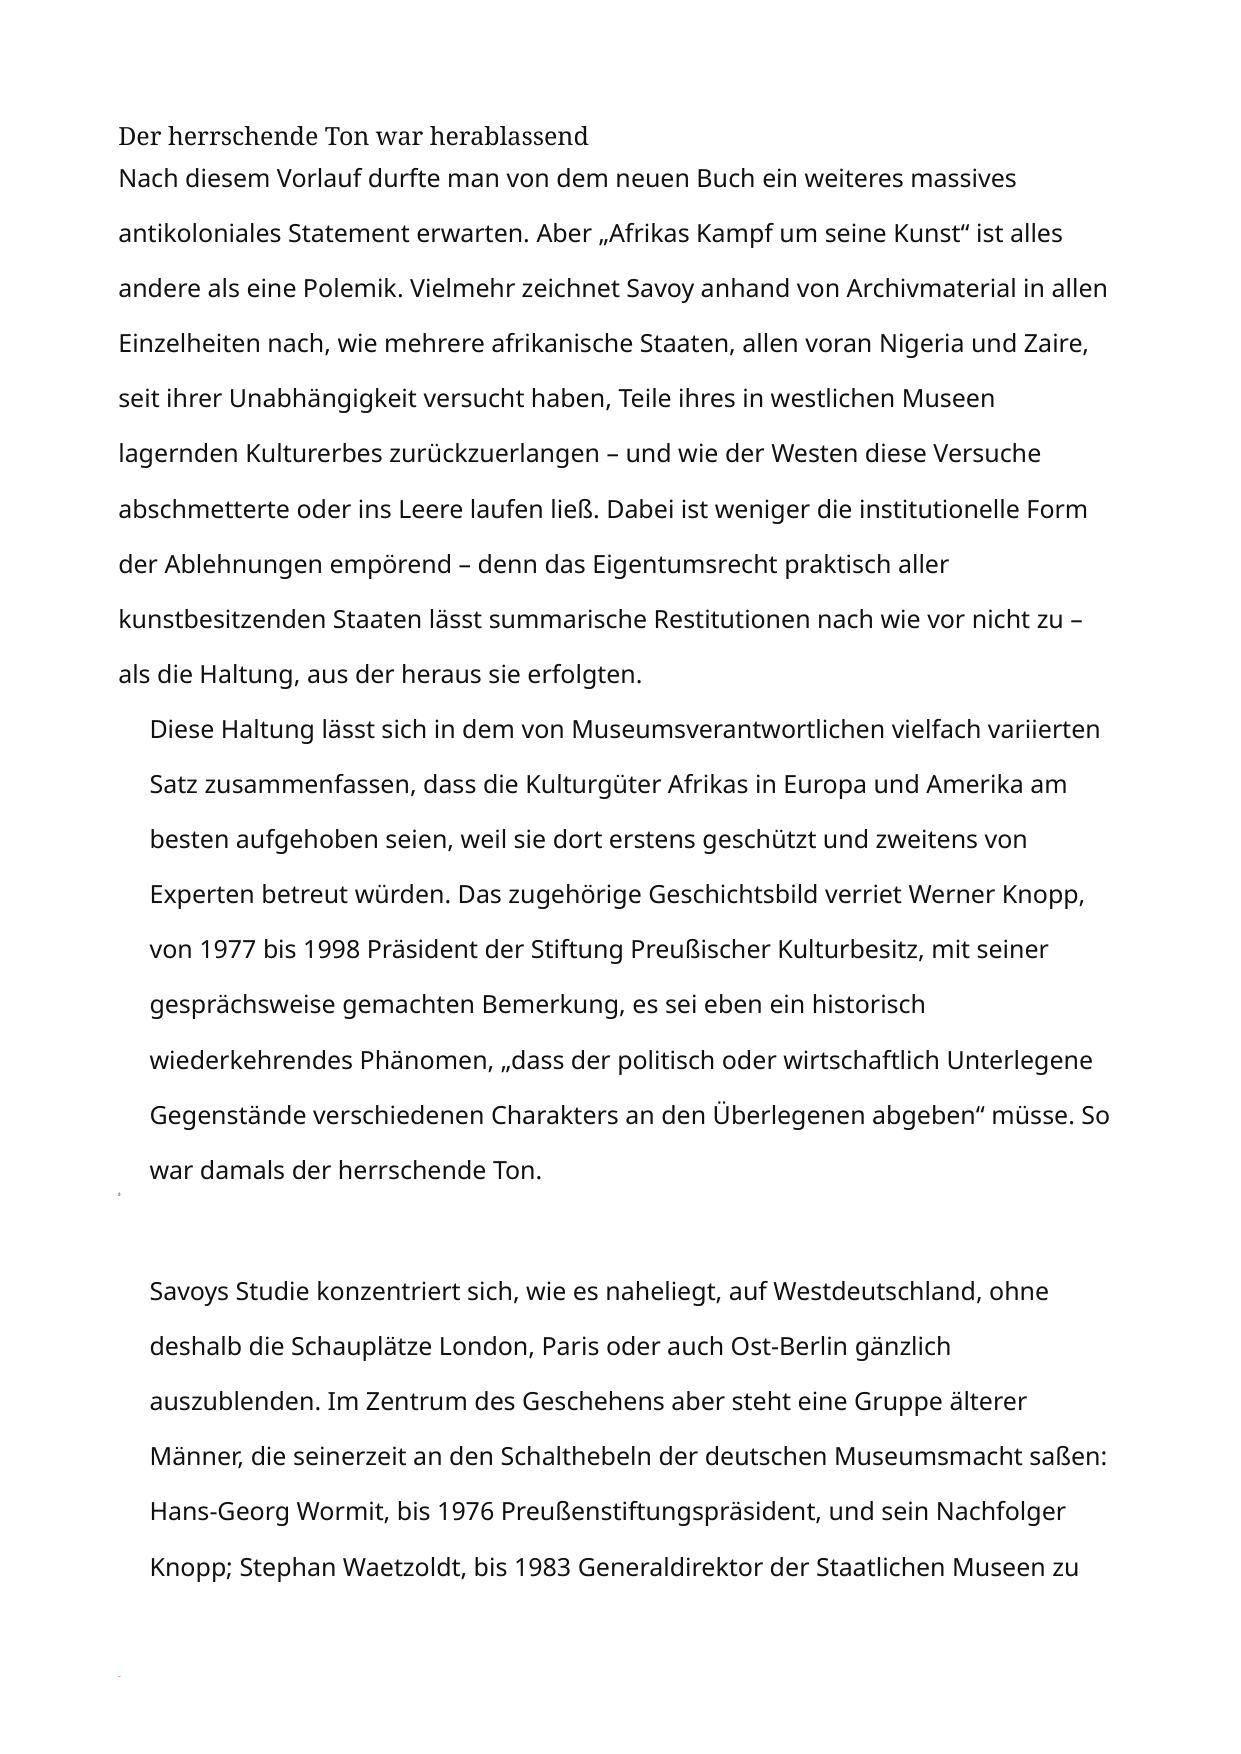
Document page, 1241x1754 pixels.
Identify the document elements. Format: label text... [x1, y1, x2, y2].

text Diese Haltung lässt sich in dem von Museumsverantwortlichen vielfach variierten Satz zusammenfassen, dass die Kulturgüter Afrikas in Europa und Amerika am besten aufgehoben seien, weil sie dort erstens geschützt und zweitens von Experten betreut würden. Das zugehörige Geschichtsbild verriet Werner Knopp, von 1977 bis 1998 Präsident der Stiftung Preußischer Kulturbesitz, mit seiner gesprächsweise gemachten Bemerkung, es sei eben ein historisch wiederkehrendes Phänomen, „dass der politisch oder wirtschaftlich Unterlegene Gegenstände verschiedenen Charakters an den Überlegenen abgeben“ müsse. So war damals der herrschende Ton. [118, 712, 1122, 1677]
subtitle Der herrschende Ton war herablassend [118, 118, 1122, 152]
text Savoys Studie konzentriert sich, wie es naheliegt, auf Westdeutschland, ohne deshalb die Schauplätze London, Paris oder auch Ost-Berlin gänzlich auszublenden. Im Zentrum des Geschehens aber steht eine Gruppe älterer Männer, die seinerzeit an den Schalthebeln der deutschen Museumsmacht saßen: Hans-Georg Wormit, bis 1976 Preußenstiftungspräsident, und sein Nachfolger Knopp; Stephan Waetzoldt, bis 1983 Generaldirektor der Staatlichen Museen zu [149, 1274, 1122, 1583]
text Nach diesem Vorlauf durfte man von dem neuen Buch ein weiteres massives antikoloniales Statement erwarten. Aber „Afrikas Kampf um seine Kunst“ ist alles andere als eine Polemik. Vielmehr zeichnet Savoy anhand von Archivmaterial in allen Einzelheiten nach, wie mehrere afrikanische Staaten, allen voran Nigeria und Zaire, seit ihrer Unabhängigkeit versucht haben, Teile ihres in westlichen Museen lagernden Kulturerbes zurückzuerlangen – und wie der Westen diese Versuche abschmetterte oder ins Leere laufen ließ. Dabei ist weniger die institutionelle Form der Ablehnungen empörend – denn das Eigentumsrecht praktisch aller kunstbesitzenden Staaten lässt summarische Restitutionen nach wie vor nicht zu – als die Haltung, aus der heraus sie erfolgten. [118, 161, 1122, 691]
